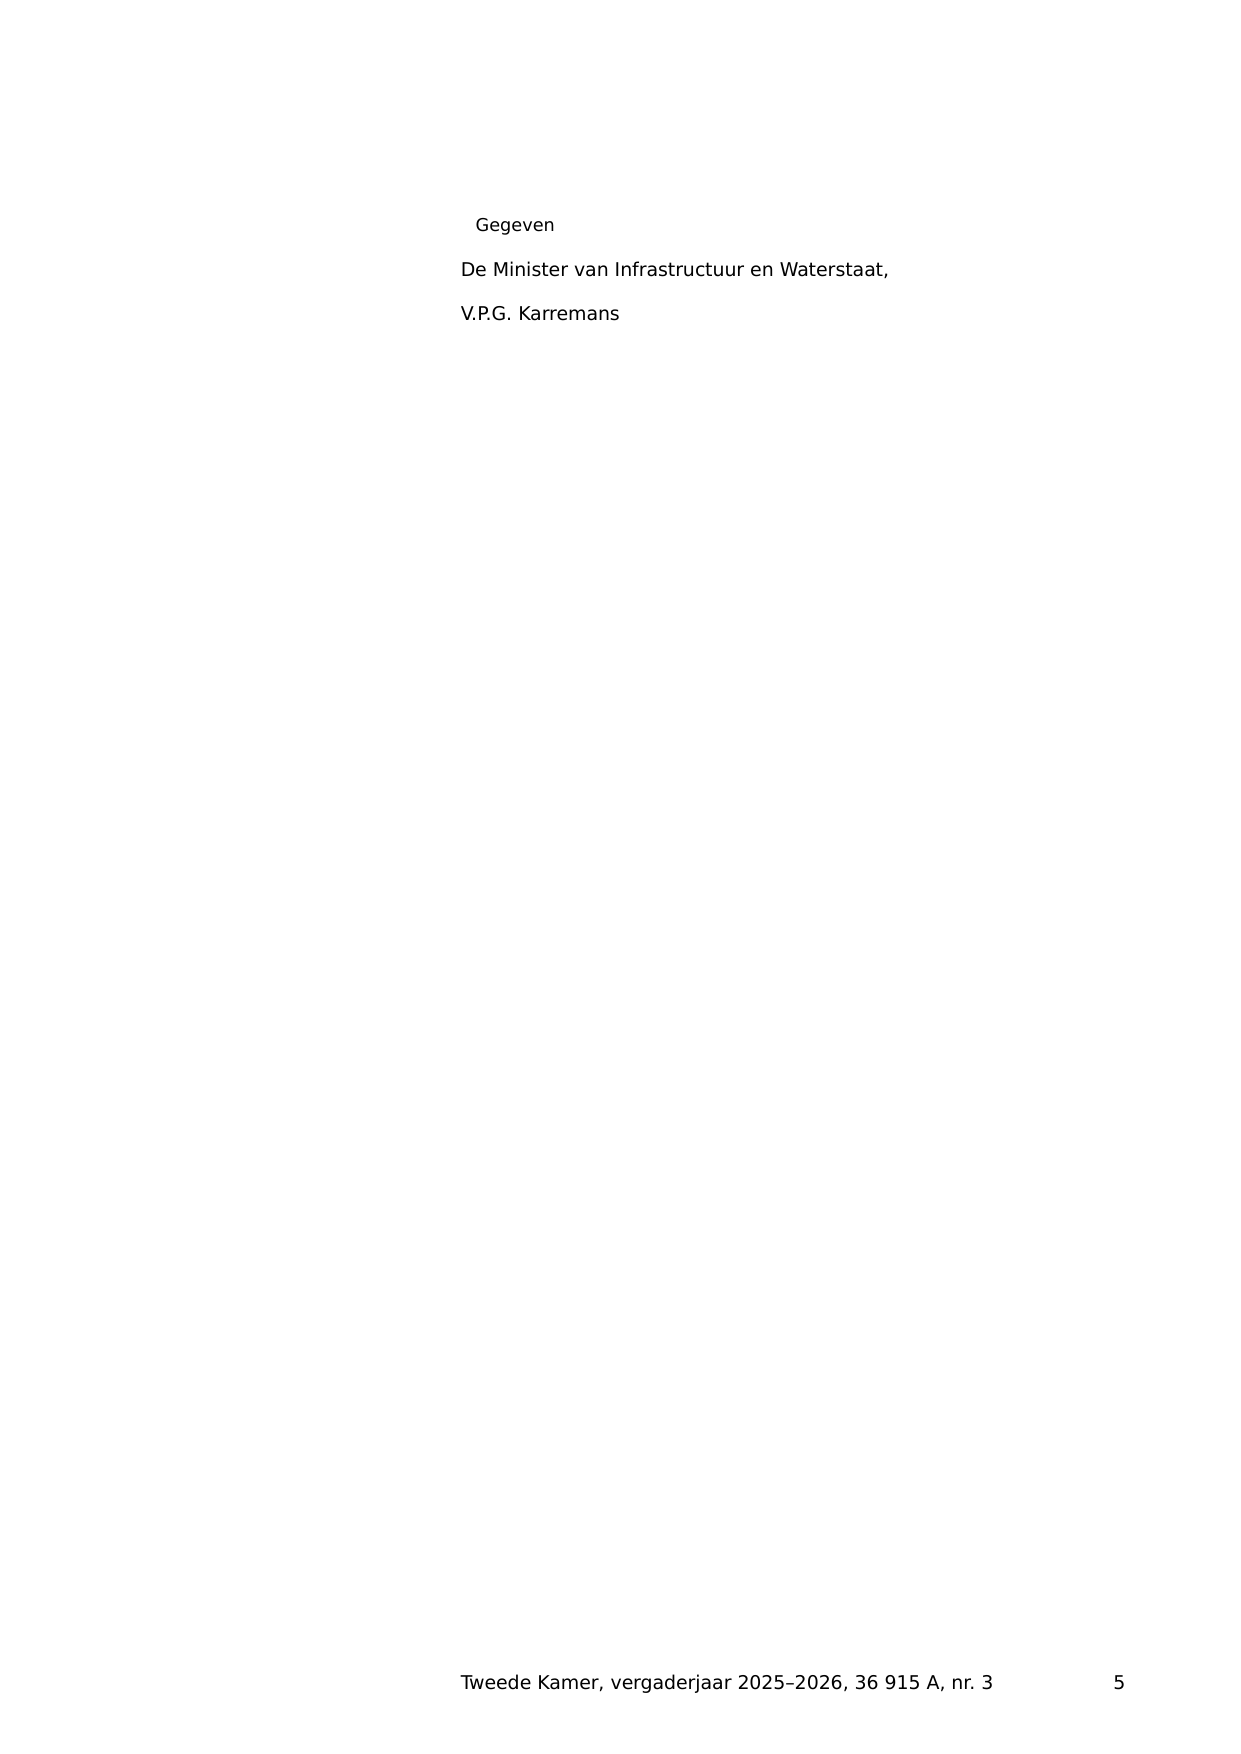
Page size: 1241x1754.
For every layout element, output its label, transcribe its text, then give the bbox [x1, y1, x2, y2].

text Gegeven [461, 213, 1125, 236]
text De Minister van Infrastructuur en Waterstaat, [461, 258, 1125, 281]
text V.P.G. Karremans [461, 302, 1125, 324]
